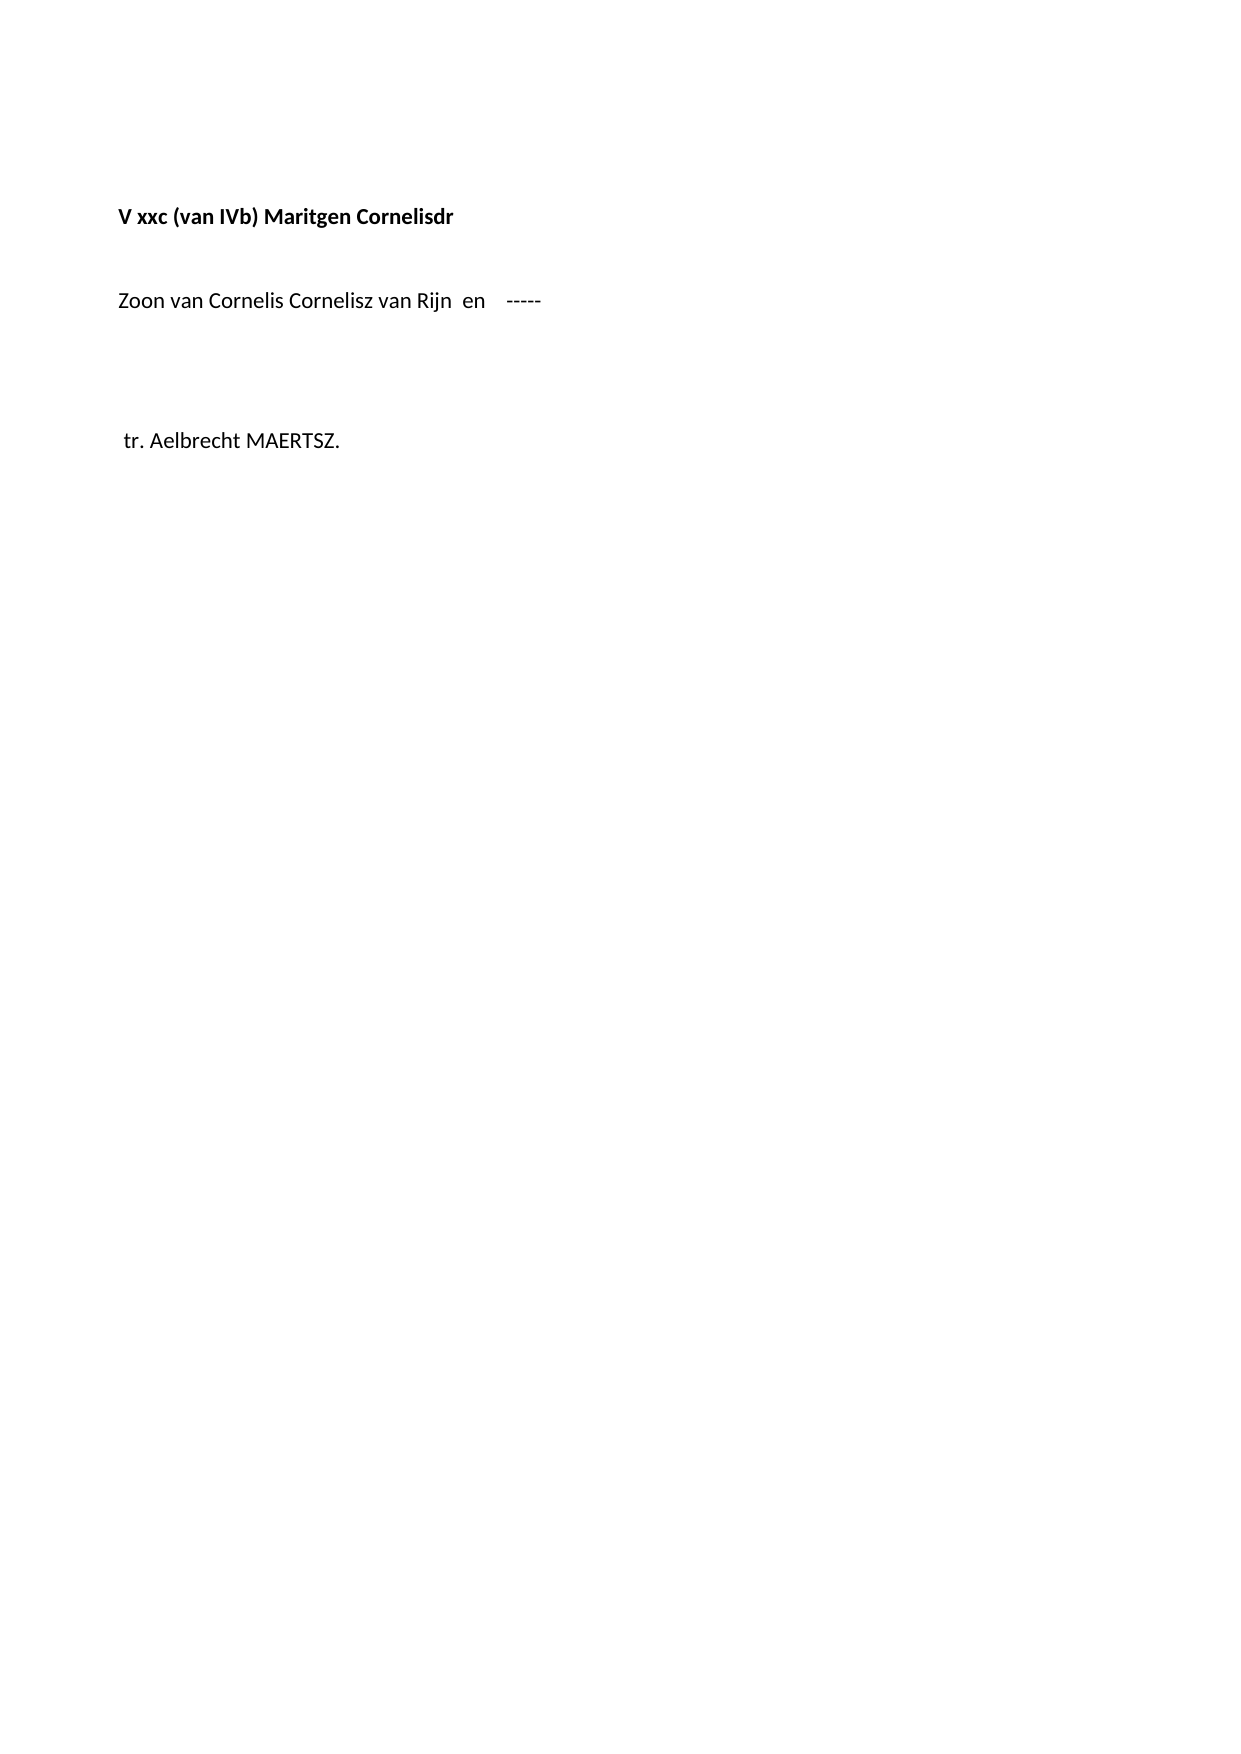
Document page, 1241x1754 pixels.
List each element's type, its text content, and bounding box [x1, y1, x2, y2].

text V xxc (van IVb) Maritgen Cornelisdr [118, 202, 1122, 230]
text Zoon van Cornelis Cornelisz van Rijn en ----- [118, 286, 1122, 314]
text tr. Aelbrecht MAERTSZ. [118, 426, 1122, 454]
